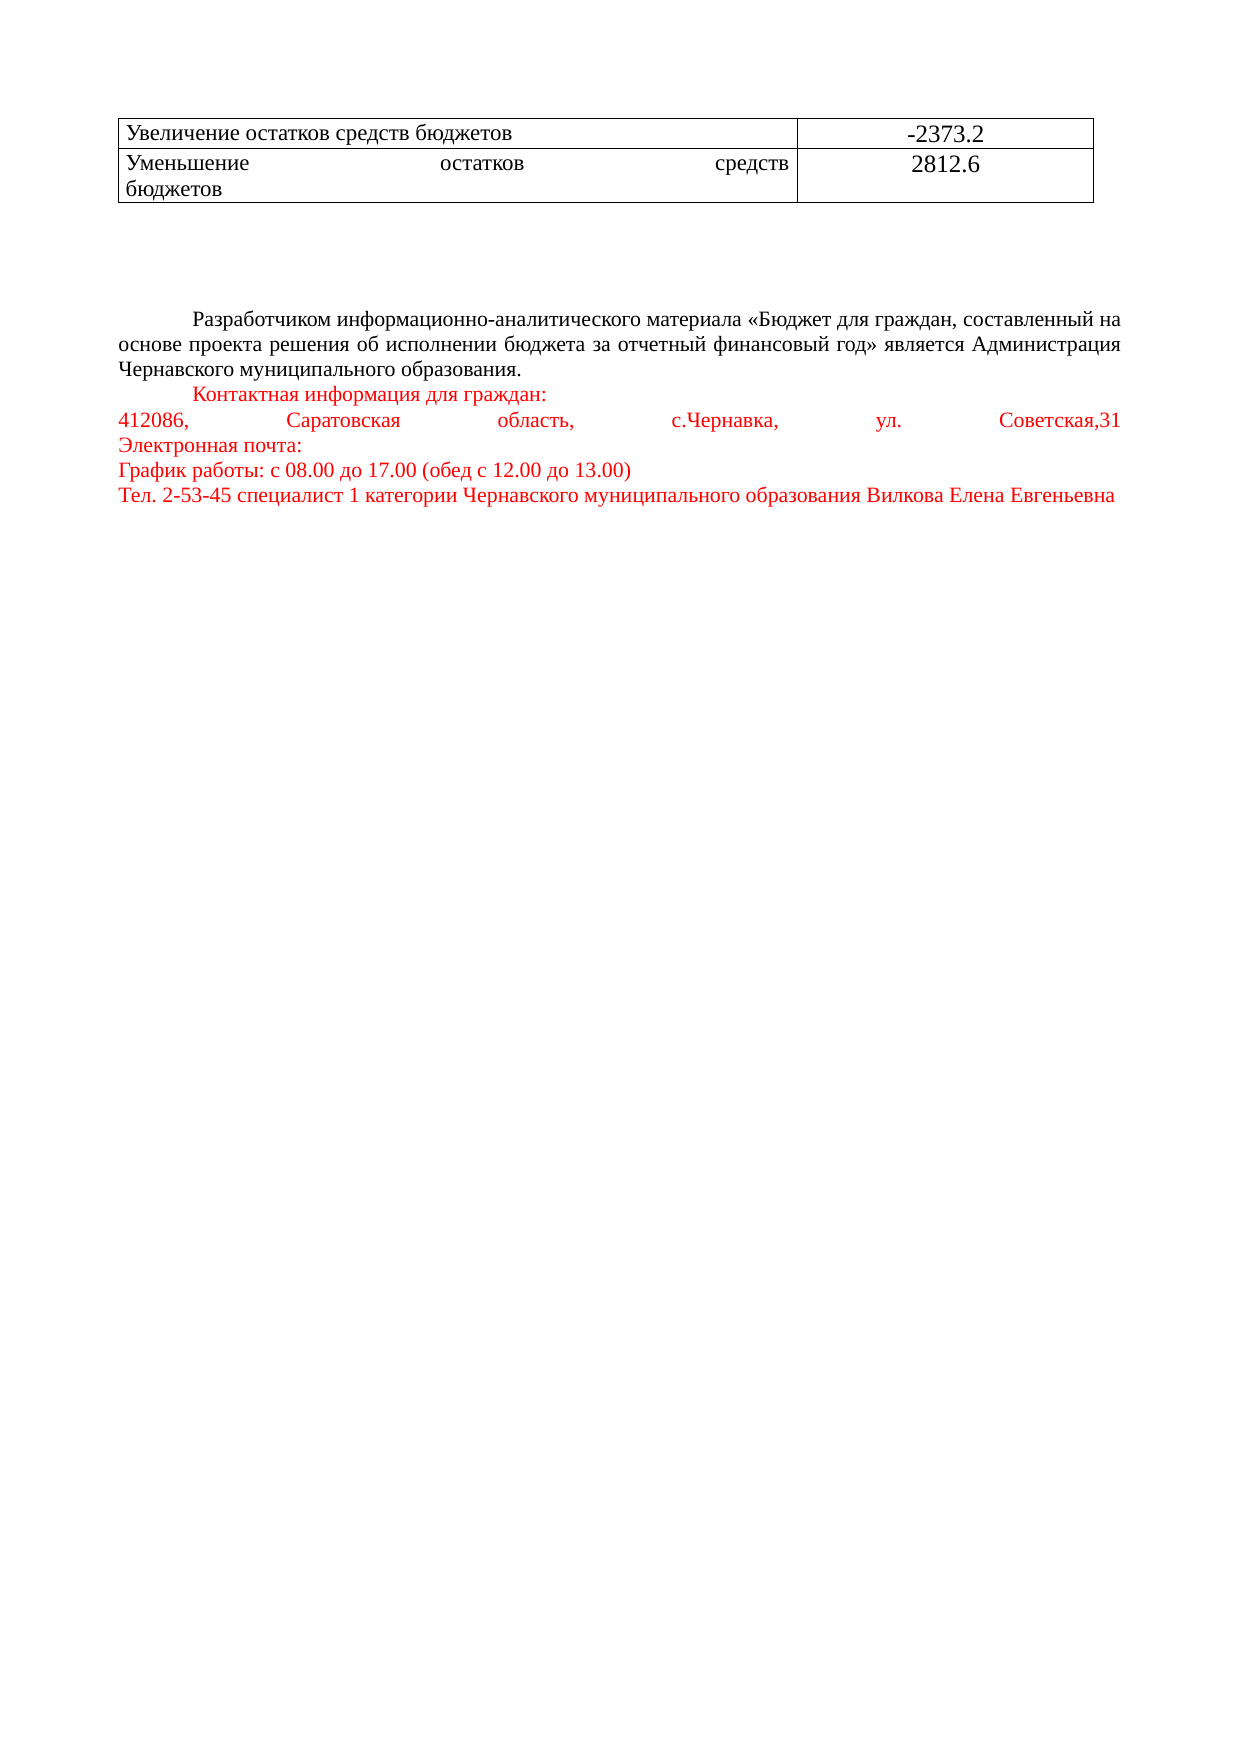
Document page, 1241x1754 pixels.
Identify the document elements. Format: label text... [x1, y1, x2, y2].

table_cell 2812,6 [798, 149, 1093, 202]
table_cell Увеличение остатков средств бюджетов [119, 119, 797, 148]
text Разработчиком информационно-аналитического материала «Бюджет для граждан, составленный на основе проекта решения об исполнении бюджета за отчетный финансовый год» является Администрация Чернавского муниципального образования. [118, 306, 1122, 381]
text График работы: с 08.00 до 17.00 (обед с 12.00 до 13.00) [118, 457, 1122, 482]
text 412086, Саратовская область, с.Чернавка, ул. Советская,31 Электронная почта: [118, 407, 1122, 457]
text Тел. 2-53-45 специалист 1 категории Чернавского муниципального образования Вилкова Елена Евгеньевна [118, 482, 1122, 507]
table_cell Уменьшение остатков средств бюджетов [119, 149, 797, 202]
text Контактная информация для граждан: [118, 381, 1122, 407]
table_cell -2373,2 [798, 119, 1093, 148]
